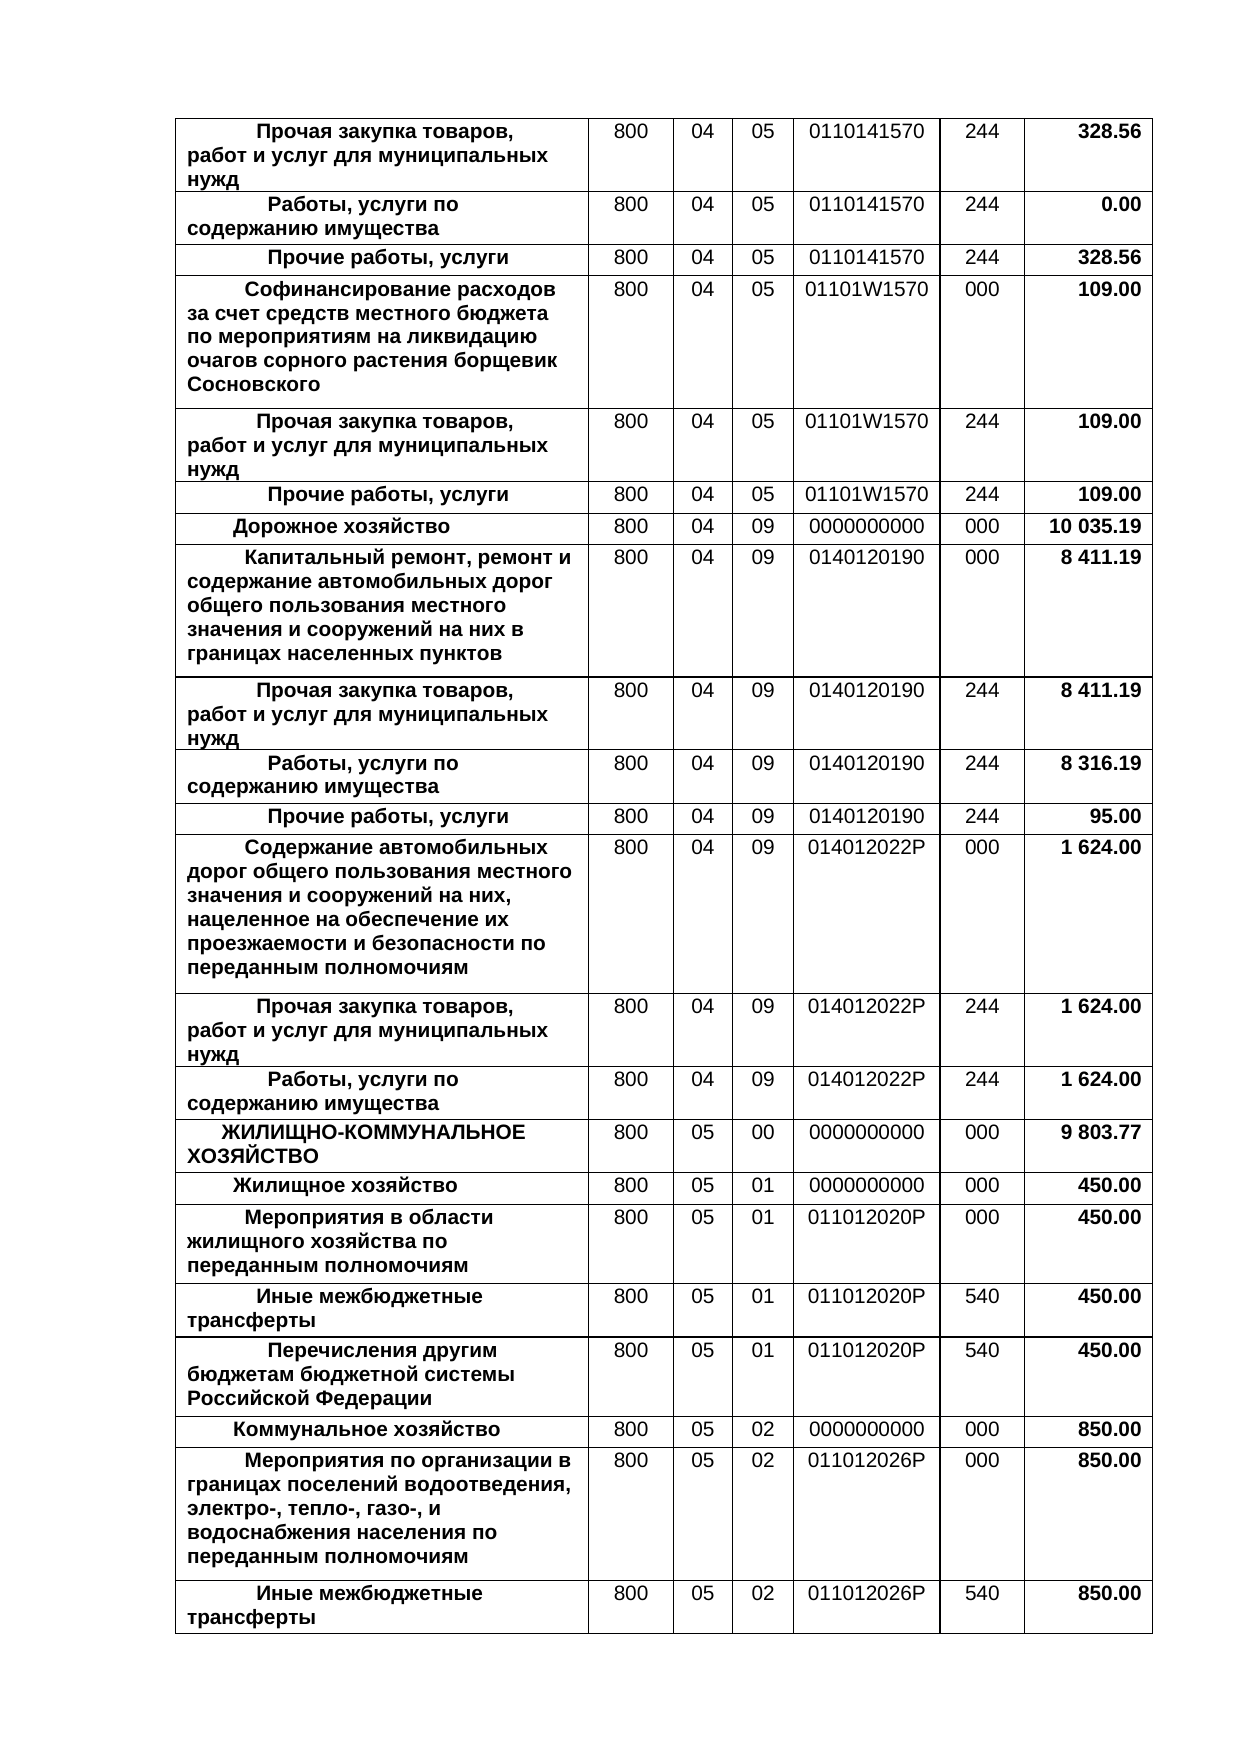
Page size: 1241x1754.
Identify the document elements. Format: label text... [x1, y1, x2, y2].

table_cell Иные межбюджетные трансферты [176, 1284, 588, 1336]
table_cell 800 [589, 1338, 673, 1416]
table_cell 109.00 [1025, 276, 1152, 408]
table_cell 1 624.00 [1025, 994, 1152, 1066]
table_cell 244 [941, 750, 1024, 802]
table_cell 450.00 [1025, 1205, 1152, 1283]
table_cell 800 [589, 1581, 673, 1633]
table_cell Жилищное хозяйство [176, 1173, 588, 1203]
table_cell 109.00 [1025, 482, 1152, 512]
table_cell 328.56 [1025, 119, 1152, 191]
table_cell 244 [941, 994, 1024, 1066]
table_cell Капитальный ремонт, ремонт и содержание автомобильных дорог общего пользования местного значения и сооружений на них в границах населенных пунктов [176, 545, 588, 676]
table_cell Мероприятия в области жилищного хозяйства по переданным полномочиям [176, 1205, 588, 1283]
table_cell 01 [733, 1338, 793, 1416]
table_cell 0000000000 [794, 1120, 939, 1172]
table_cell 800 [589, 409, 673, 481]
table_cell Прочая закупка товаров, работ и услуг для муниципальных нужд [176, 119, 588, 191]
table_cell 011012020P [794, 1205, 939, 1283]
table_cell Прочие работы, услуги [176, 482, 588, 512]
table_cell 800 [589, 514, 673, 544]
table_cell 04 [674, 545, 732, 676]
table_cell 800 [589, 119, 673, 191]
table_cell 8 316.19 [1025, 750, 1152, 802]
table_cell Содержание автомобильных дорог общего пользования местного значения и сооружений на них, нацеленное на обеспечение их проезжаемости и безопасности по переданным полномочиям [176, 835, 588, 993]
table_cell Перечисления другим бюджетам бюджетной системы Российской Федерации [176, 1338, 588, 1416]
table_cell 05 [733, 276, 793, 408]
table_cell Работы, услуги по содержанию имущества [176, 750, 588, 802]
table_cell 10 035.19 [1025, 514, 1152, 544]
table_cell 800 [589, 245, 673, 275]
table_cell 04 [674, 409, 732, 481]
table_cell 01 [733, 1173, 793, 1203]
table_cell 09 [733, 994, 793, 1066]
table_cell 800 [589, 276, 673, 408]
table_cell 05 [733, 245, 793, 275]
table_cell 450.00 [1025, 1173, 1152, 1203]
table_cell 000 [941, 1120, 1024, 1172]
table_cell 540 [941, 1581, 1024, 1633]
table_cell 0140120190 [794, 545, 939, 676]
table_cell 850.00 [1025, 1448, 1152, 1580]
table_cell 244 [941, 245, 1024, 275]
table_cell 011012020P [794, 1338, 939, 1416]
table_cell 05 [733, 409, 793, 481]
table_cell 800 [589, 1067, 673, 1119]
table_cell 8 411.19 [1025, 545, 1152, 676]
table_cell 0140120190 [794, 750, 939, 802]
table_cell 01101W1570 [794, 409, 939, 481]
table_cell 800 [589, 1205, 673, 1283]
table_cell 0110141570 [794, 245, 939, 275]
table_cell 000 [941, 1417, 1024, 1447]
table_cell 850.00 [1025, 1581, 1152, 1633]
table_cell 0140120190 [794, 678, 939, 749]
table_cell 800 [589, 192, 673, 244]
table_cell 05 [674, 1338, 732, 1416]
table_cell 09 [733, 545, 793, 676]
table_cell 05 [674, 1581, 732, 1633]
table_cell 05 [674, 1448, 732, 1580]
table_cell 01 [733, 1284, 793, 1336]
table_cell 09 [733, 750, 793, 802]
table_cell 011012026P [794, 1448, 939, 1580]
table_cell 850.00 [1025, 1417, 1152, 1447]
table_cell 00 [733, 1120, 793, 1172]
table_cell Коммунальное хозяйство [176, 1417, 588, 1447]
table_cell 000 [941, 1173, 1024, 1203]
table_cell 04 [674, 1067, 732, 1119]
table_cell 0000000000 [794, 1173, 939, 1203]
table_cell 01101W1570 [794, 482, 939, 512]
table_cell 244 [941, 119, 1024, 191]
table_cell 800 [589, 545, 673, 676]
table_cell Софинансирование расходов за счет средств местного бюджета по мероприятиям на ликвидацию очагов сорного растения борщевик Сосновского [176, 276, 588, 408]
table_cell 09 [733, 835, 793, 993]
table_cell 109.00 [1025, 409, 1152, 481]
table_cell 244 [941, 1067, 1024, 1119]
table_cell 0000000000 [794, 514, 939, 544]
table_cell Мероприятия по организации в границах поселений водоотведения, электро-, тепло-, газо-, и водоснабжения населения по переданным полномочиям [176, 1448, 588, 1580]
table_cell 04 [674, 119, 732, 191]
table_cell 02 [733, 1581, 793, 1633]
table_cell 450.00 [1025, 1338, 1152, 1416]
table_cell 04 [674, 678, 732, 749]
table_cell 328.56 [1025, 245, 1152, 275]
table_cell 05 [733, 119, 793, 191]
table_cell 05 [674, 1173, 732, 1203]
table_cell 09 [733, 678, 793, 749]
table_cell 04 [674, 192, 732, 244]
table_cell 0110141570 [794, 192, 939, 244]
table_cell Работы, услуги по содержанию имущества [176, 192, 588, 244]
table_cell 0.00 [1025, 192, 1152, 244]
table_cell 01 [733, 1205, 793, 1283]
table_cell 014012022P [794, 835, 939, 993]
table_cell 000 [941, 1448, 1024, 1580]
table_cell 1 624.00 [1025, 835, 1152, 993]
table_cell 04 [674, 835, 732, 993]
table_cell 05 [674, 1284, 732, 1336]
table_cell 244 [941, 192, 1024, 244]
table_cell 1 624.00 [1025, 1067, 1152, 1119]
table_cell 540 [941, 1338, 1024, 1416]
table_cell 02 [733, 1417, 793, 1447]
table_cell 800 [589, 1284, 673, 1336]
table_cell 450.00 [1025, 1284, 1152, 1336]
table_cell 04 [674, 804, 732, 834]
table_cell Прочая закупка товаров, работ и услуг для муниципальных нужд [176, 409, 588, 481]
table_cell 800 [589, 994, 673, 1066]
table_cell 800 [589, 835, 673, 993]
table_cell 244 [941, 409, 1024, 481]
table_cell 09 [733, 804, 793, 834]
table_cell Иные межбюджетные трансферты [176, 1581, 588, 1633]
table_cell 02 [733, 1448, 793, 1580]
table_cell 04 [674, 994, 732, 1066]
table_cell 000 [941, 1205, 1024, 1283]
table_cell 95.00 [1025, 804, 1152, 834]
table_cell 9 803.77 [1025, 1120, 1152, 1172]
table_cell 800 [589, 1120, 673, 1172]
table_cell 04 [674, 276, 732, 408]
table_cell 04 [674, 482, 732, 512]
table_cell Прочие работы, услуги [176, 245, 588, 275]
table_cell 244 [941, 804, 1024, 834]
table_cell 09 [733, 514, 793, 544]
table_cell 05 [733, 192, 793, 244]
table_cell 800 [589, 1417, 673, 1447]
table_cell 05 [674, 1120, 732, 1172]
table_cell 0140120190 [794, 804, 939, 834]
table_cell 04 [674, 245, 732, 275]
table_cell 01101W1570 [794, 276, 939, 408]
table_cell 800 [589, 1448, 673, 1580]
table_cell 000 [941, 514, 1024, 544]
table_cell 8 411.19 [1025, 678, 1152, 749]
table_cell Дорожное хозяйство [176, 514, 588, 544]
table_cell Работы, услуги по содержанию имущества [176, 1067, 588, 1119]
table_cell 800 [589, 1173, 673, 1203]
table_cell 04 [674, 750, 732, 802]
table_cell Прочие работы, услуги [176, 804, 588, 834]
table_cell 244 [941, 482, 1024, 512]
table_cell 09 [733, 1067, 793, 1119]
table_cell 800 [589, 482, 673, 512]
table_cell 0000000000 [794, 1417, 939, 1447]
table_cell 800 [589, 804, 673, 834]
table_cell 000 [941, 835, 1024, 993]
table_cell 800 [589, 678, 673, 749]
table_cell 04 [674, 514, 732, 544]
table_cell 014012022P [794, 1067, 939, 1119]
table_cell 0110141570 [794, 119, 939, 191]
table_cell 05 [733, 482, 793, 512]
table_cell 05 [674, 1417, 732, 1447]
table_cell 011012020P [794, 1284, 939, 1336]
table_cell Прочая закупка товаров, работ и услуг для муниципальных нужд [176, 994, 588, 1066]
table_cell 244 [941, 678, 1024, 749]
table_cell 014012022P [794, 994, 939, 1066]
table_cell ЖИЛИЩНО-КОММУНАЛЬНОЕ ХОЗЯЙСТВО [176, 1120, 588, 1172]
table_cell 800 [589, 750, 673, 802]
table_cell Прочая закупка товаров, работ и услуг для муниципальных нужд [176, 678, 588, 749]
table_cell 540 [941, 1284, 1024, 1336]
table_cell 05 [674, 1205, 732, 1283]
table_cell 000 [941, 545, 1024, 676]
table_cell 000 [941, 276, 1024, 408]
table_cell 011012026P [794, 1581, 939, 1633]
